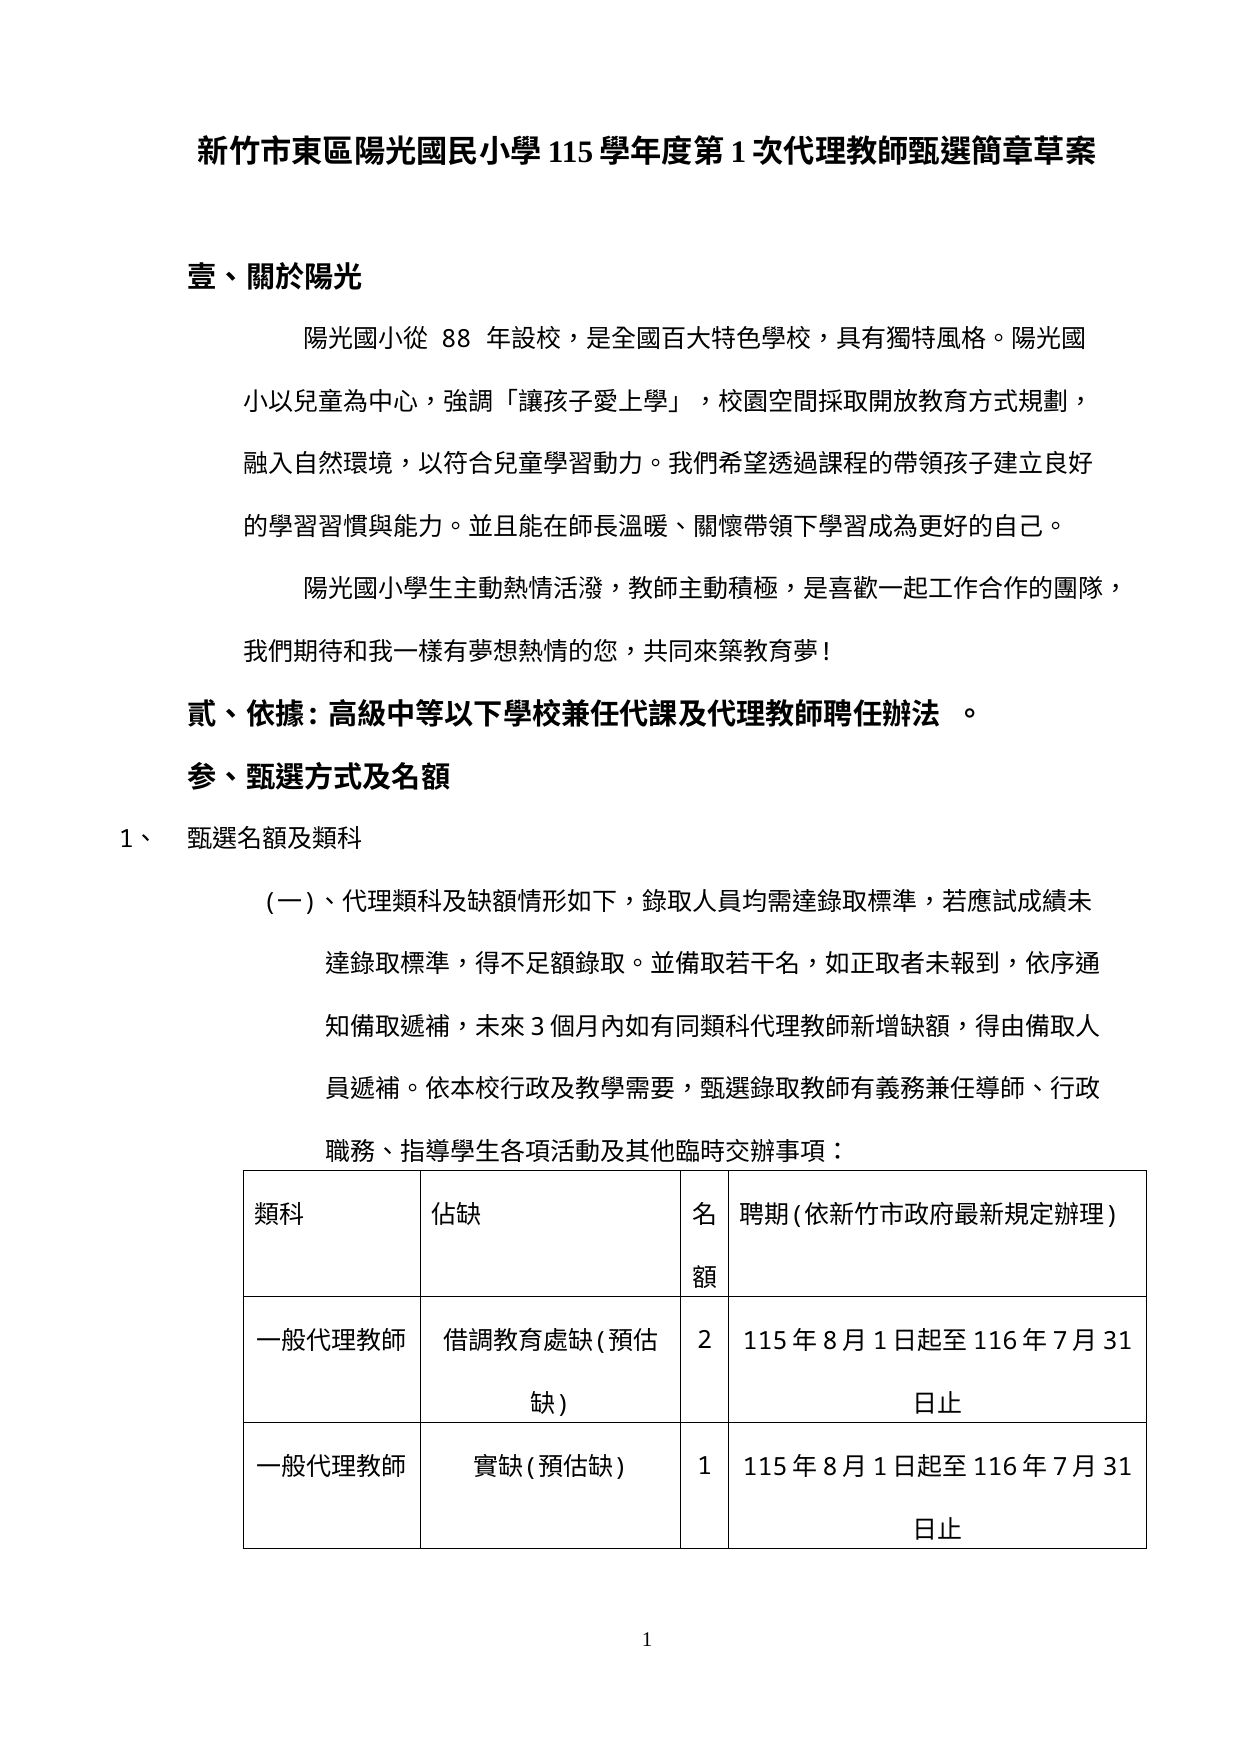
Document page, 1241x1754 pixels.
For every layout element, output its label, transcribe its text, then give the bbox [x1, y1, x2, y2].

text 陽光國小從 88 年設校，是全國百大特色學校，具有獨特風格。陽光國小以兒童為中心，強調「讓孩子愛上學」，校園空間採取開放教育方式規劃，融入自然環境，以符合兒童學習動力。我們希望透過課程的帶領孩子建立良好的學習習慣與能力。並且能在師長溫暖、關懷帶領下學習成為更好的自己。 [244, 295, 1106, 545]
table_header 類科 [244, 1171, 420, 1296]
text (一)、代理類科及缺額情形如下，錄取人員均需達錄取標準，若應試成績未達錄取標準，得不足額錄取。並備取若干名，如正取者未報到，依序通知備取遞補，未來3個月內如有同類科代理教師新增缺額，得由備取人員遞補。依本校行政及教學需要，甄選錄取教師有義務兼任導師、行政職務、指導學生各項活動及其他臨時交辦事項： [187, 858, 1106, 1170]
table_cell 借調教育處缺(預估缺) [421, 1297, 680, 1422]
table_cell 一般代理教師 [244, 1423, 420, 1548]
table_header 名額 [681, 1171, 728, 1296]
table_cell 115年8月1日起至116年7月31日止 [729, 1297, 1146, 1422]
text 陽光國小學生主動熱情活潑，教師主動積極，是喜歡一起工作合作的團隊，我們期待和我一樣有夢想熱情的您，共同來築教育夢! [244, 545, 1106, 670]
table_cell 115年8月1日起至116年7月31日止 [729, 1423, 1146, 1548]
text 貳、依據: 高級中等以下學校兼任代課及代理教師聘任辦法 。 [187, 670, 1106, 733]
text 壹、關於陽光 [187, 233, 1106, 295]
table_cell 2 [681, 1297, 728, 1422]
table_header 聘期(依新竹市政府最新規定辦理) [729, 1171, 1146, 1296]
text 参、甄選方式及名額 [187, 733, 1106, 795]
table_cell 一般代理教師 [244, 1297, 420, 1422]
text 新竹市東區陽光國民小學115學年度第1次代理教師甄選簡章草案 [187, 108, 1106, 170]
table_cell 實缺(預估缺) [421, 1423, 680, 1548]
table_cell 1 [681, 1423, 728, 1548]
table_header 佔缺 [421, 1171, 680, 1296]
list 甄選名額及類科 [119, 795, 1106, 858]
